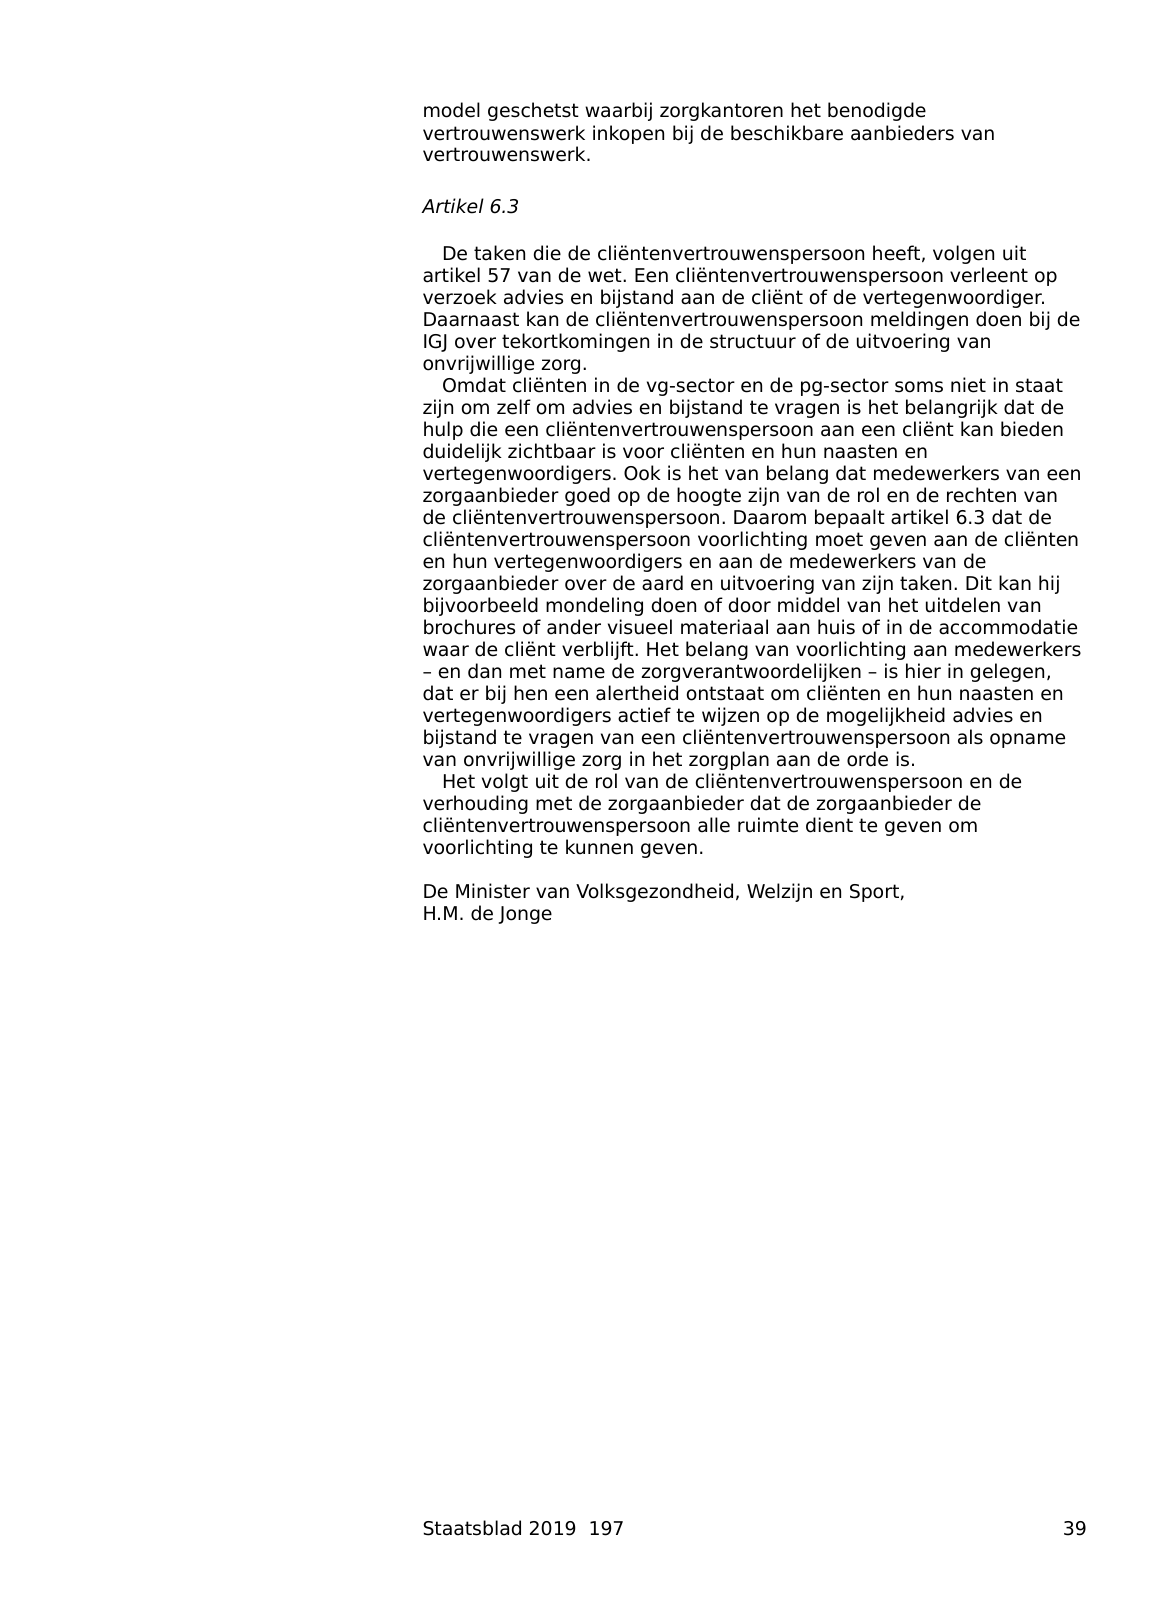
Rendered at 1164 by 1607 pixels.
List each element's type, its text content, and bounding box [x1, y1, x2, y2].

subtitle Artikel 6.3 [422, 196, 1087, 218]
text model geschetst waarbij zorgkantoren het benodigde vertrouwenswerk inkopen bij de beschikbare aanbieders van vertrouwenswerk. [422, 100, 1087, 166]
text De Minister van Volksgezondheid, Welzijn en Sport, H.M. de Jonge [422, 881, 1087, 925]
text Het volgt uit de rol van de cliëntenvertrouwenspersoon en de verhouding met de zorgaanbieder dat de zorgaanbieder de cliëntenvertrouwenspersoon alle ruimte dient te geven om voorlichting te kunnen geven. [422, 771, 1087, 859]
text Omdat cliënten in de vg-sector en de pg-sector soms niet in staat zijn om zelf om advies en bijstand te vragen is het belangrijk dat de hulp die een cliëntenvertrouwenspersoon aan een cliënt kan bieden duidelijk zichtbaar is voor cliënten en hun naasten en vertegenwoordigers. Ook is het van belang dat medewerkers van een zorgaanbieder goed op de hoogte zijn van de rol en de rechten van de cliëntenvertrouwenspersoon. Daarom bepaalt artikel 6.3 dat de cliëntenvertrouwenspersoon voorlichting moet geven aan de cliënten en hun vertegenwoordigers en aan de medewerkers van de zorgaanbieder over de aard en uitvoering van zijn taken. Dit kan hij bijvoorbeeld mondeling doen of door middel van het uitdelen van brochures of ander visueel materiaal aan huis of in de accommodatie waar de cliënt verblijft. Het belang van voorlichting aan medewerkers – en dan met name de zorgverantwoordelijken – is hier in gelegen, dat er bij hen een alertheid ontstaat om cliënten en hun naasten en vertegenwoordigers actief te wijzen op de mogelijkheid advies en bijstand te vragen van een cliëntenvertrouwenspersoon als opname van onvrijwillige zorg in het zorgplan aan de orde is. [422, 375, 1087, 771]
text De taken die de cliëntenvertrouwenspersoon heeft, volgen uit artikel 57 van de wet. Een cliëntenvertrouwenspersoon verleent op verzoek advies en bijstand aan de cliënt of de vertegenwoordiger. Daarnaast kan de cliëntenvertrouwenspersoon meldingen doen bij de IGJ over tekortkomingen in de structuur of de uitvoering van onvrijwillige zorg. [422, 243, 1087, 375]
